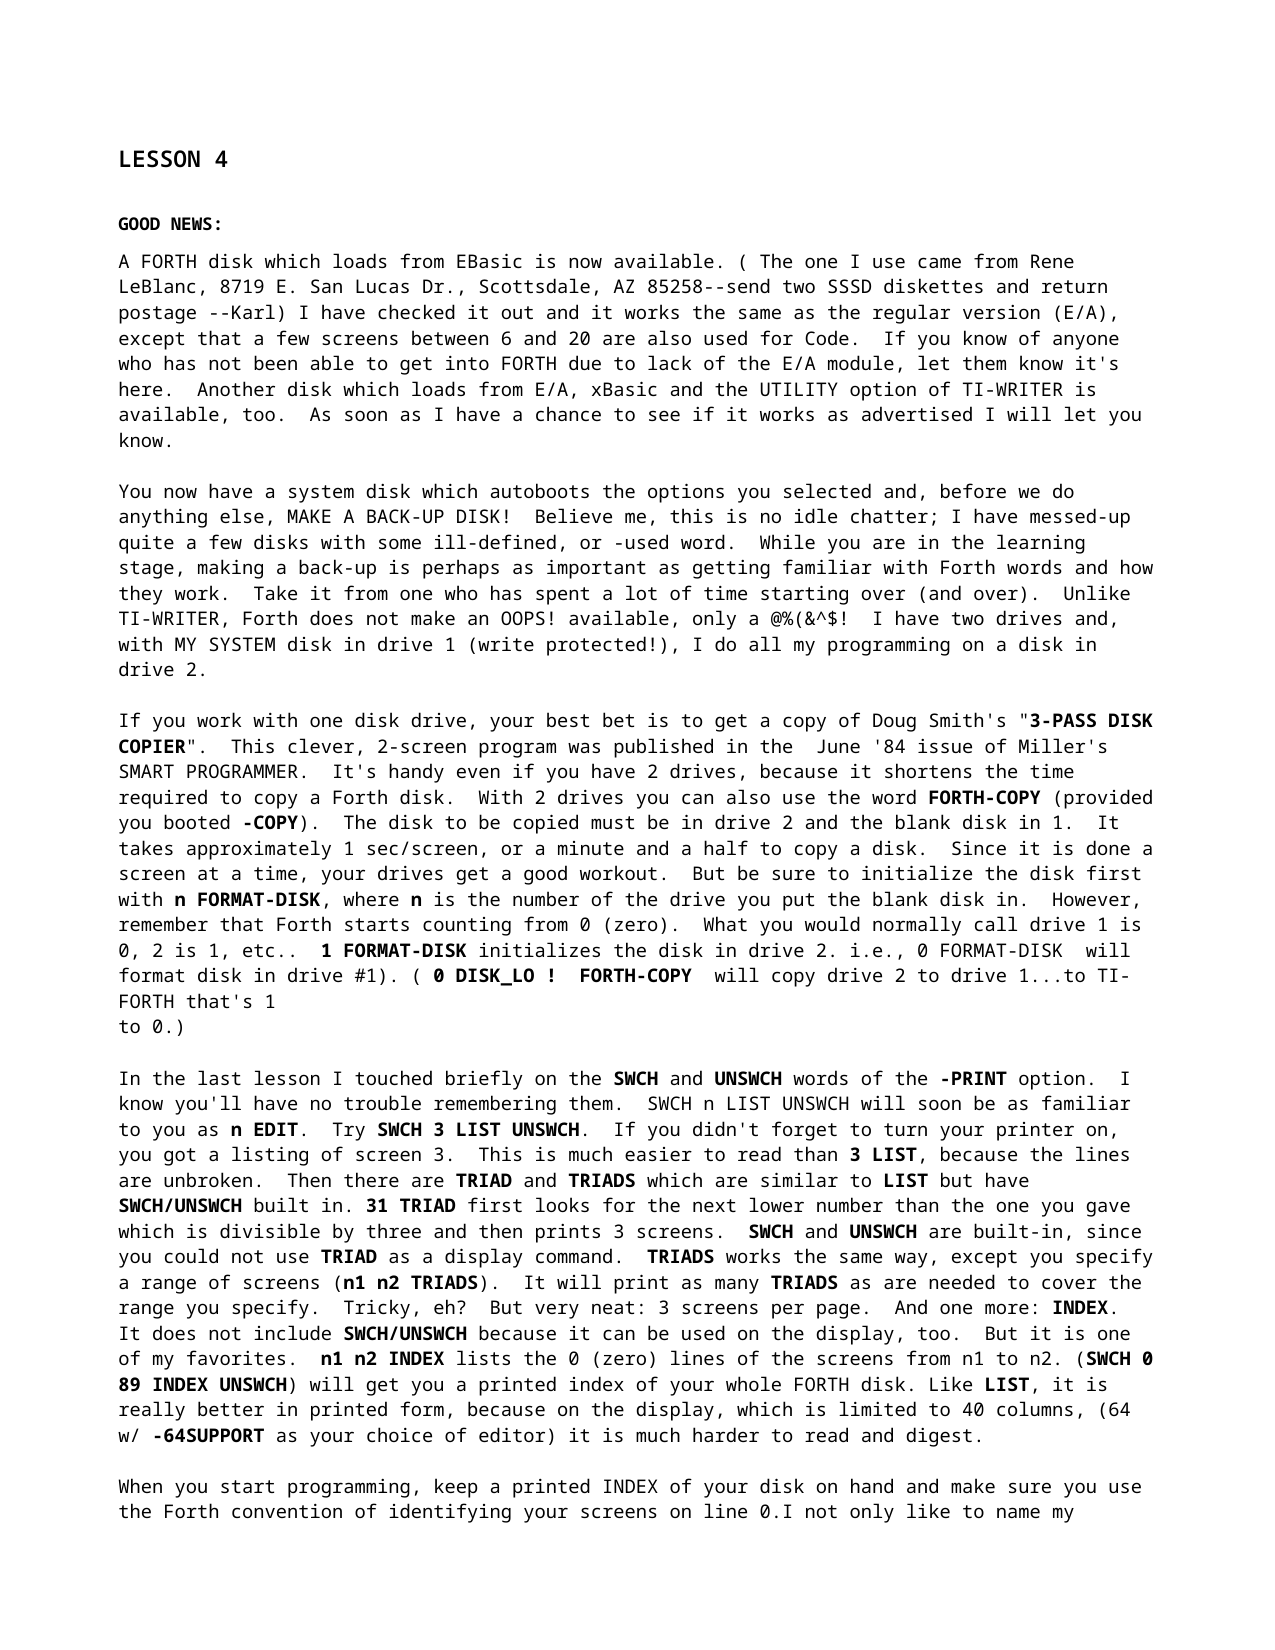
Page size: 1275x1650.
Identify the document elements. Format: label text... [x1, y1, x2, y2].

text When you start programming, keep a printed INDEX of your disk on hand and make sure you use the Forth convention of identifying your screens on line 0.I not only like to name my [118, 1473, 1157, 1524]
text A FORTH disk which loads from EBasic is now available. ( The one I use came from Rene LeBlanc, 8719 E. San Lucas Dr., Scottsdale, AZ 85258--send two SSSD diskettes and return postage --Karl) I have checked it out and it works the same as the regular version (E/A), except that a few screens between 6 and 20 are also used for Code. If you know of anyone who has not been able to get into FORTH due to lack of the E/A module, let them know it's here. Another disk which loads from E/A, xBasic and the UTILITY option of TI-WRITER is available, too. As soon as I have a chance to see if it works as advertised I will let you know. [118, 248, 1157, 452]
text to 0.) [118, 1014, 1157, 1039]
subtitle LESSON 4 [118, 143, 1157, 174]
subtitle GOOD NEWS: [118, 212, 1157, 236]
text In the last lesson I touched briefly on the SWCH and UNSWCH words of the -PRINT option. I know you'll have no trouble remembering them. SWCH n LIST UNSWCH will soon be as familiar to you as n EDIT. Try SWCH 3 LIST UNSWCH. If you didn't forget to turn your printer on, you got a listing of screen 3. This is much easier to read than 3 LIST, because the lines are unbroken. Then there are TRIAD and TRIADS which are similar to LIST but have SWCH/UNSWCH built in. 31 TRIAD first looks for the next lower number than the one you gave which is divisible by three and then prints 3 screens. SWCH and UNSWCH are built-in, since you could not use TRIAD as a display command. TRIADS works the same way, except you specify a range of screens (n1 n2 TRIADS). It will print as many TRIADS as are needed to cover the range you specify. Tricky, eh? But very neat: 3 screens per page. And one more: INDEX. It does not include SWCH/UNSWCH because it can be used on the display, too. But it is one of my favorites. n1 n2 INDEX lists the 0 (zero) lines of the screens from n1 to n2. (SWCH 0 89 INDEX UNSWCH) will get you a printed index of your whole FORTH disk. Like LIST, it is really better in printed form, because on the display, which is limited to 40 columns, (64 w/ -64SUPPORT as your choice of editor) it is much harder to read and digest. [118, 1065, 1157, 1448]
text You now have a system disk which autoboots the options you selected and, before we do anything else, MAKE A BACK-UP DISK! Believe me, this is no idle chatter; I have messed-up quite a few disks with some ill-defined, or -used word. While you are in the learning stage, making a back-up is perhaps as important as getting familiar with Forth words and how they work. Take it from one who has spent a lot of time starting over (and over). Unlike TI-WRITER, Forth does not make an OOPS! available, only a @%(&^$! I have two drives and, with MY SYSTEM disk in drive 1 (write protected!), I do all my programming on a disk in drive 2. [118, 478, 1157, 682]
text If you work with one disk drive, your best bet is to get a copy of Doug Smith's "3-PASS DISK COPIER". This clever, 2-screen program was published in the June '84 issue of Miller's SMART PROGRAMMER. It's handy even if you have 2 drives, because it shortens the time required to copy a Forth disk. With 2 drives you can also use the word FORTH-COPY (provided you booted -COPY). The disk to be copied must be in drive 2 and the blank disk in 1. It takes approximately 1 sec/screen, or a minute and a half to copy a disk. Since it is done a screen at a time, your drives get a good workout. But be sure to initialize the disk first with n FORMAT-DISK, where n is the number of the drive you put the blank disk in. However, remember that Forth starts counting from 0 (zero). What you would normally call drive 1 is 0, 2 is 1, etc.. 1 FORMAT-DISK initializes the disk in drive 2. i.e., 0 FORMAT-DISK will format disk in drive #1). ( 0 DISK_LO ! FORTH-COPY will copy drive 2 to drive 1...to TI-FORTH that's 1 [118, 708, 1157, 1014]
